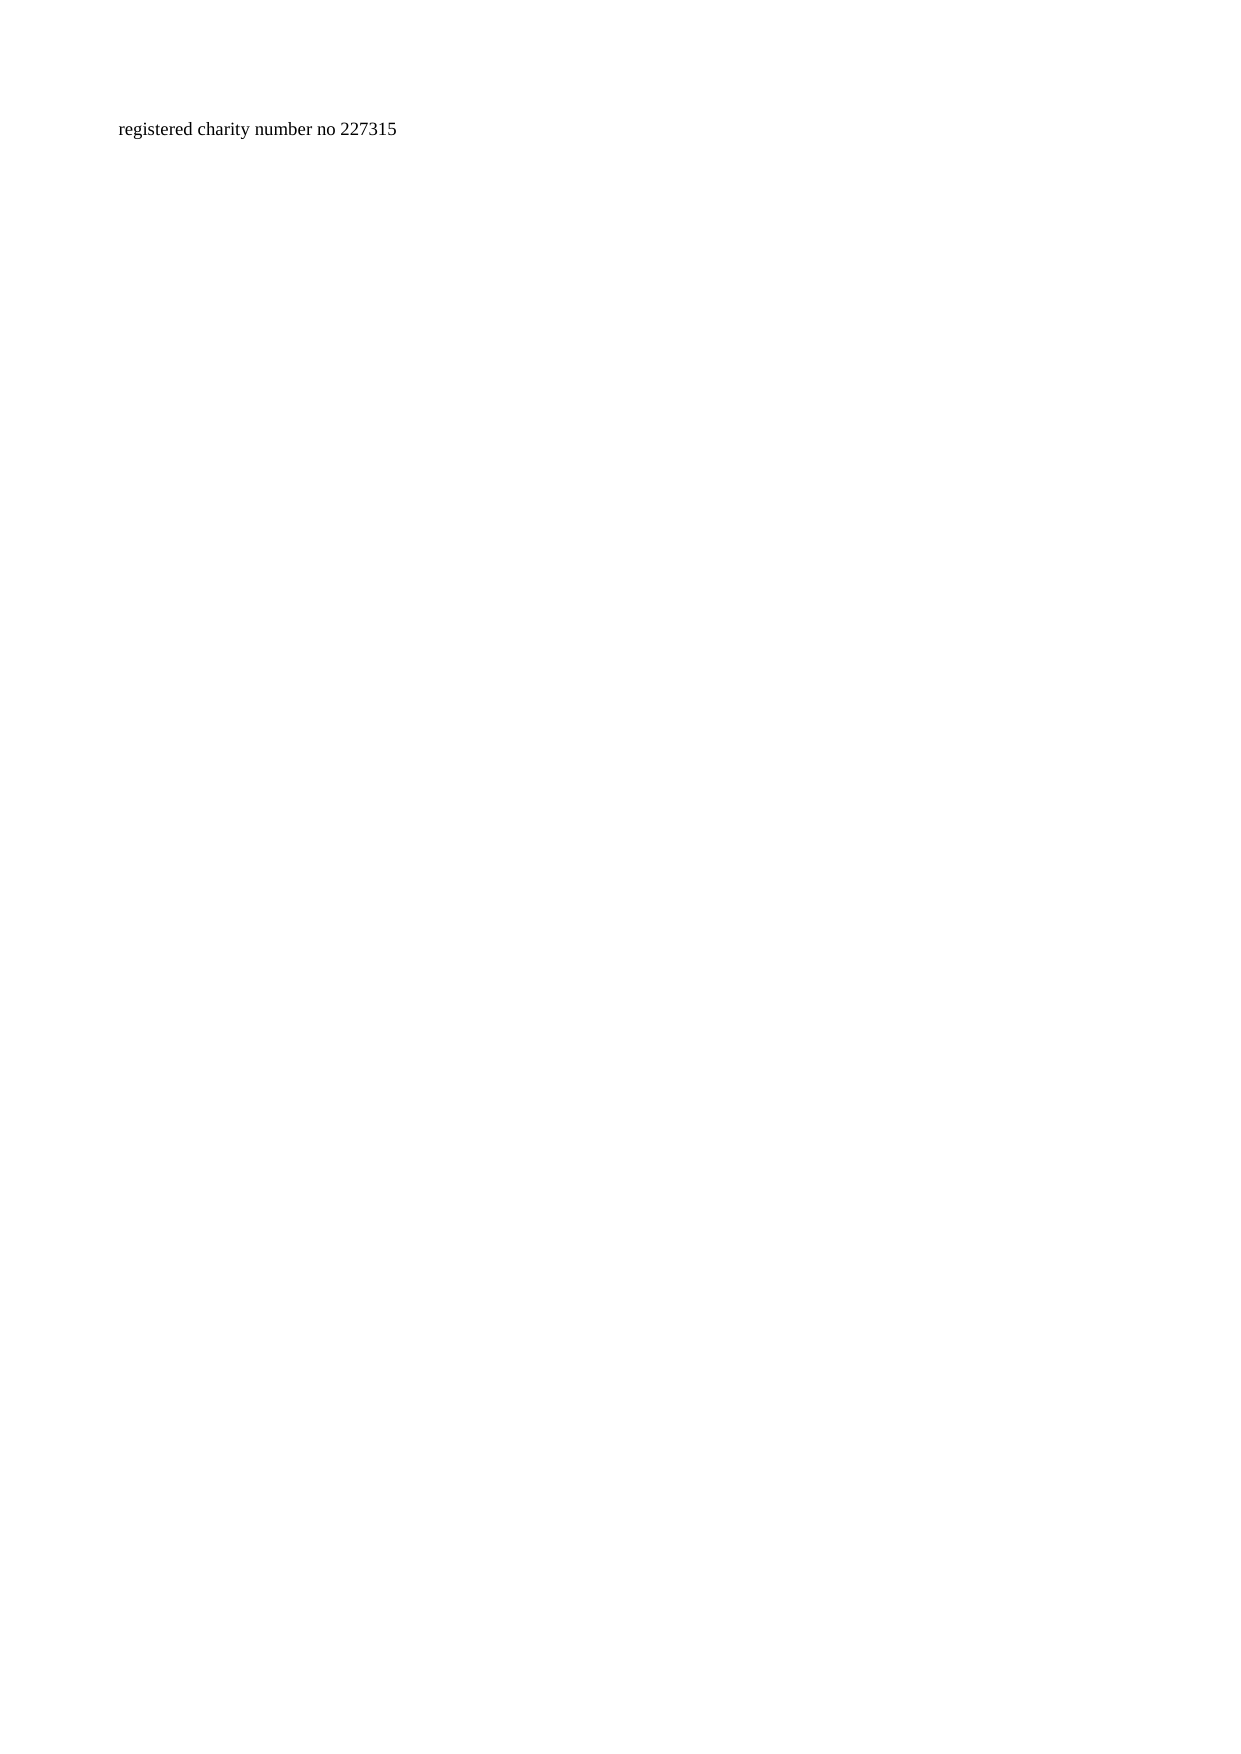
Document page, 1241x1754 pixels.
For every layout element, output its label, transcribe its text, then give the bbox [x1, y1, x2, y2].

text registered charity number no 227315 [118, 118, 586, 139]
